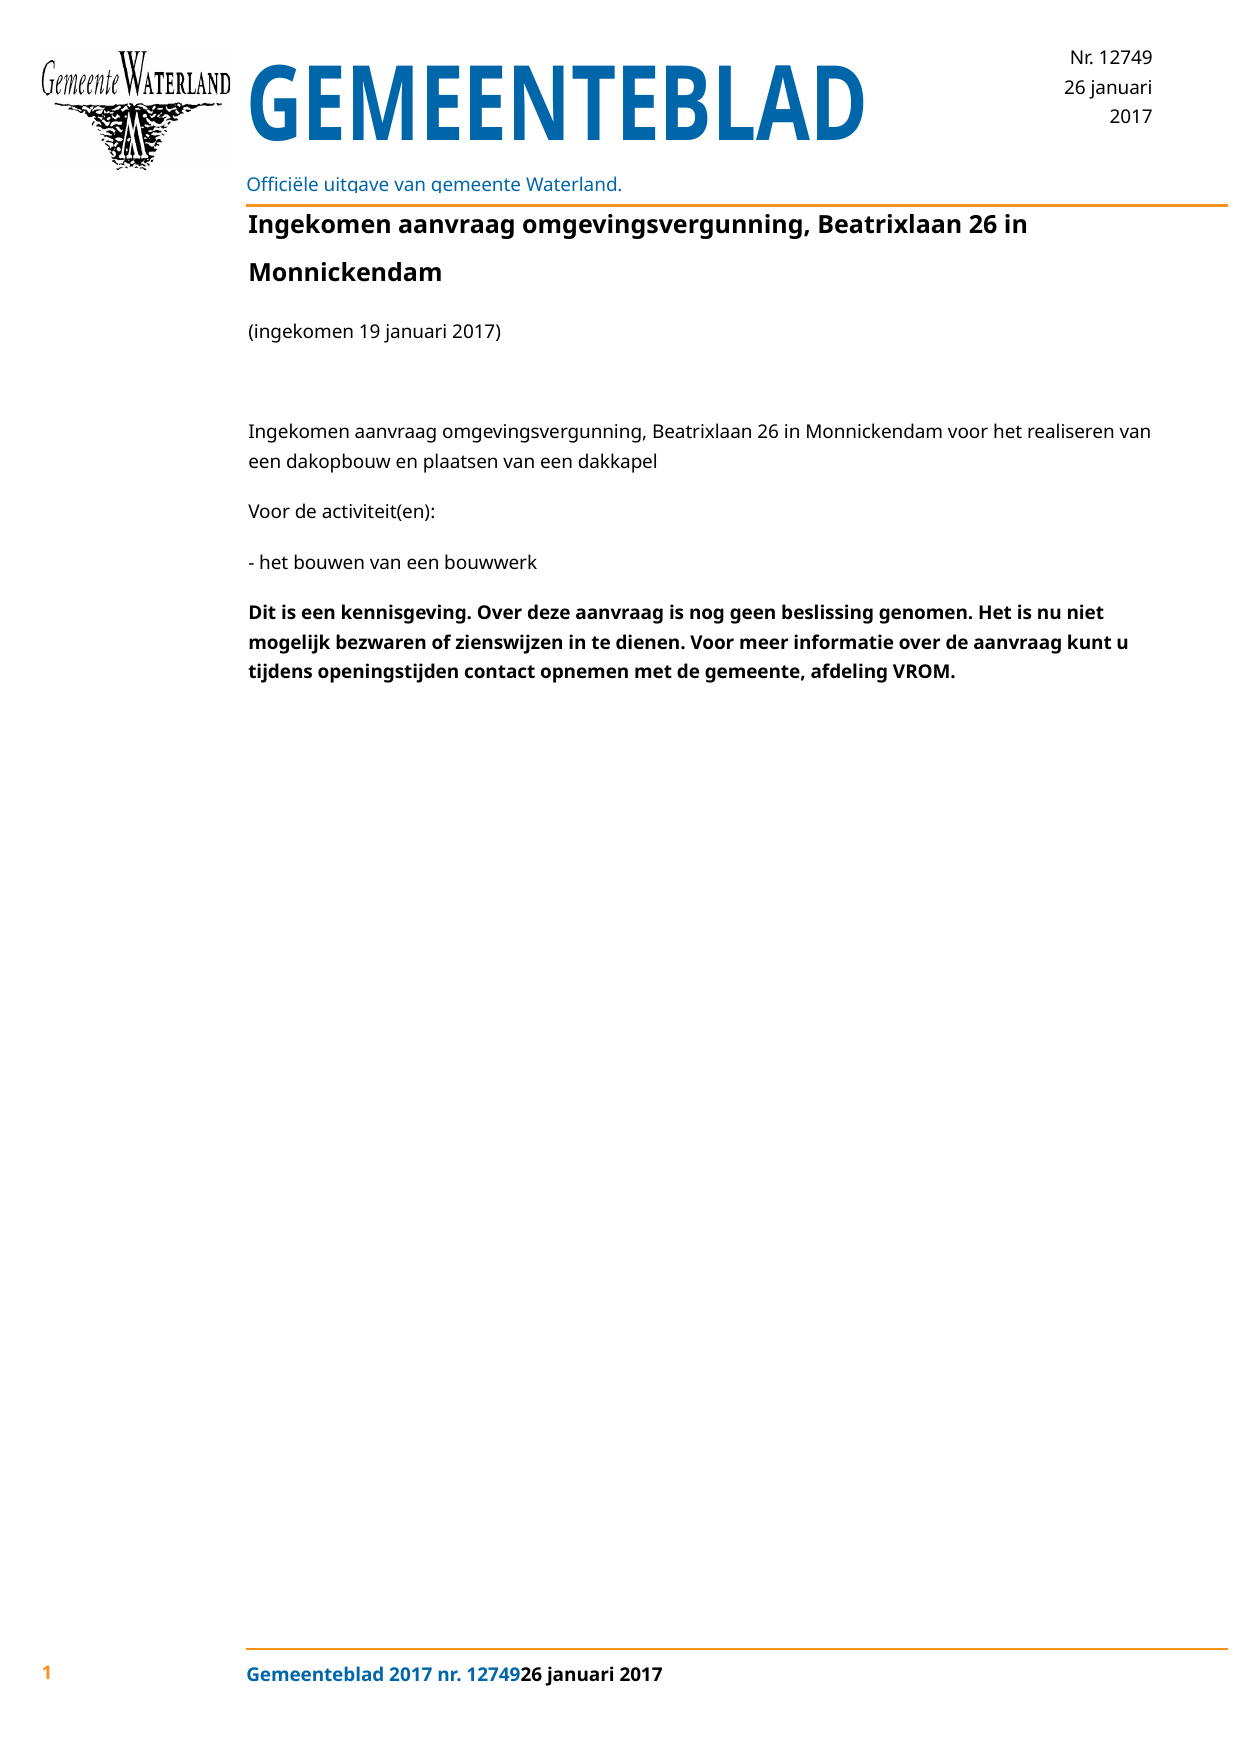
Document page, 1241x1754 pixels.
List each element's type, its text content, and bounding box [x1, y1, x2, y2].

text Dit is een kennisgeving. Over deze aanvraag is nog geen beslissing genomen. Het is nu niet mogelijk bezwaren of zienswijzen in te dienen. Voor meer informatie over de aanvraag kunt u tijdens openingstijden contact opnemen met de gemeente, afdeling VROM. [248, 599, 1152, 684]
text Ingekomen aanvraag omgevingsvergunning, Beatrixlaan 26 in Monnickendam [248, 207, 1152, 288]
picture [41, 47, 231, 172]
text - het bouwen van een bouwwerk [248, 549, 1152, 575]
text Ingekomen aanvraag omgevingsvergunning, Beatrixlaan 26 in Monnickendam voor het realiseren van een dakopbouw en plaatsen van een dakkapel [248, 419, 1152, 474]
text Voor de activiteit(en): [248, 499, 1152, 524]
text (ingekomen 19 januari 2017) [248, 318, 1152, 344]
